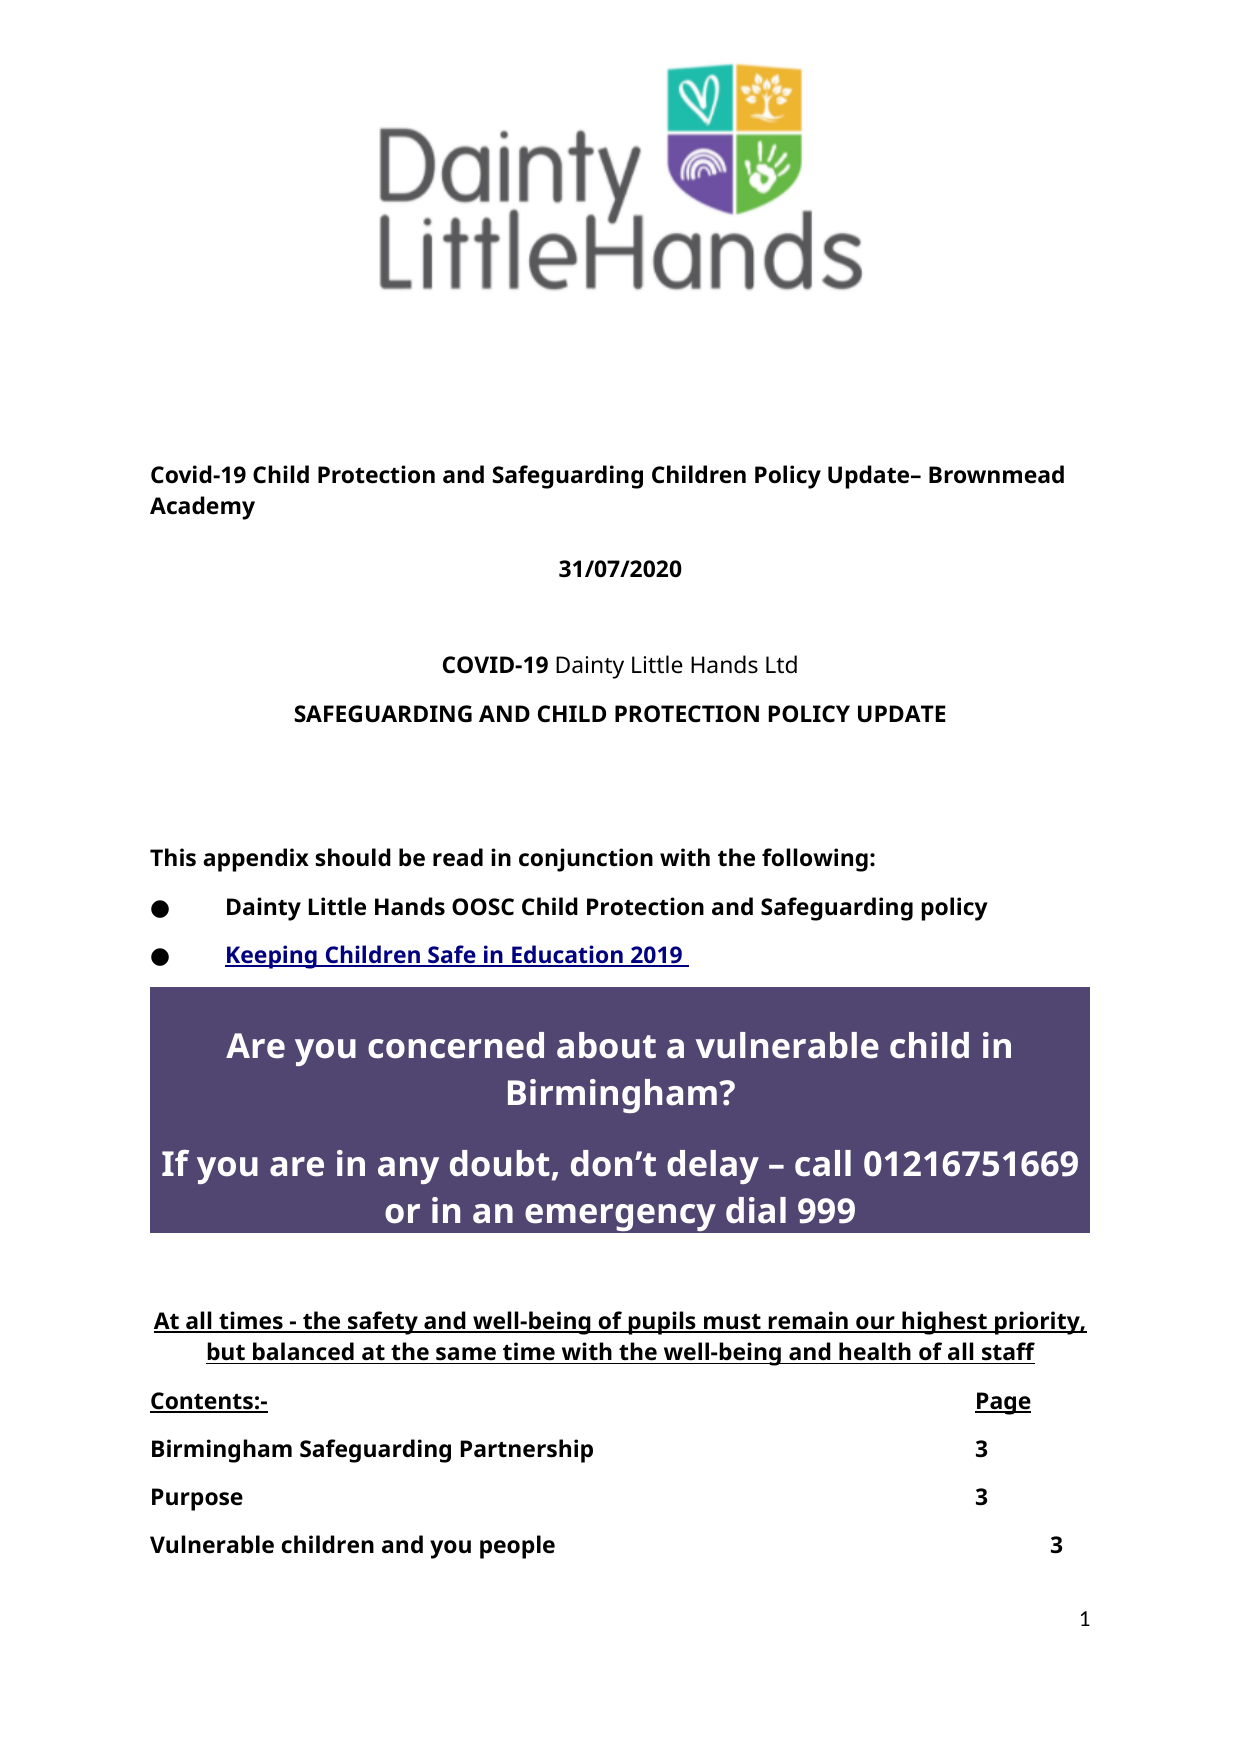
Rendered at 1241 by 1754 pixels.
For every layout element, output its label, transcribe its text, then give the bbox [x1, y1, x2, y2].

subtitle If you are in any doubt, don’t delay – call 01216751669 or in an emergency dial 999 [150, 1139, 1090, 1233]
text Purpose 3 [150, 1481, 1090, 1512]
text Birmingham Safeguarding Partnership 3 [150, 1433, 1090, 1464]
subtitle Are you concerned about a vulnerable child in Birmingham? [150, 987, 1090, 1116]
subtitle Covid-19 Child Protection and Safeguarding Children Policy Update– Brownmead Academy [150, 459, 1090, 522]
text 31/07/2020 [150, 553, 1090, 584]
text ● Keeping Children Safe in Education 2019 [150, 939, 1090, 970]
text Vulnerable children and you people 3 [150, 1529, 1090, 1561]
text ● Dainty Little Hands OOSC Child Protection and Safeguarding policy [150, 890, 1090, 922]
text Contents:- Page [150, 1384, 1090, 1416]
text This appendix should be read in conjunction with the following: [150, 842, 1090, 873]
text SAFEGUARDING AND CHILD PROTECTION POLICY UPDATE [150, 697, 1090, 729]
text At all times - the safety and well-being of pupils must remain our highest priority, but balanced at the same time with the well-being and health of all staff [150, 1305, 1090, 1368]
text COVID-19 Dainty Little Hands Ltd [150, 649, 1090, 681]
